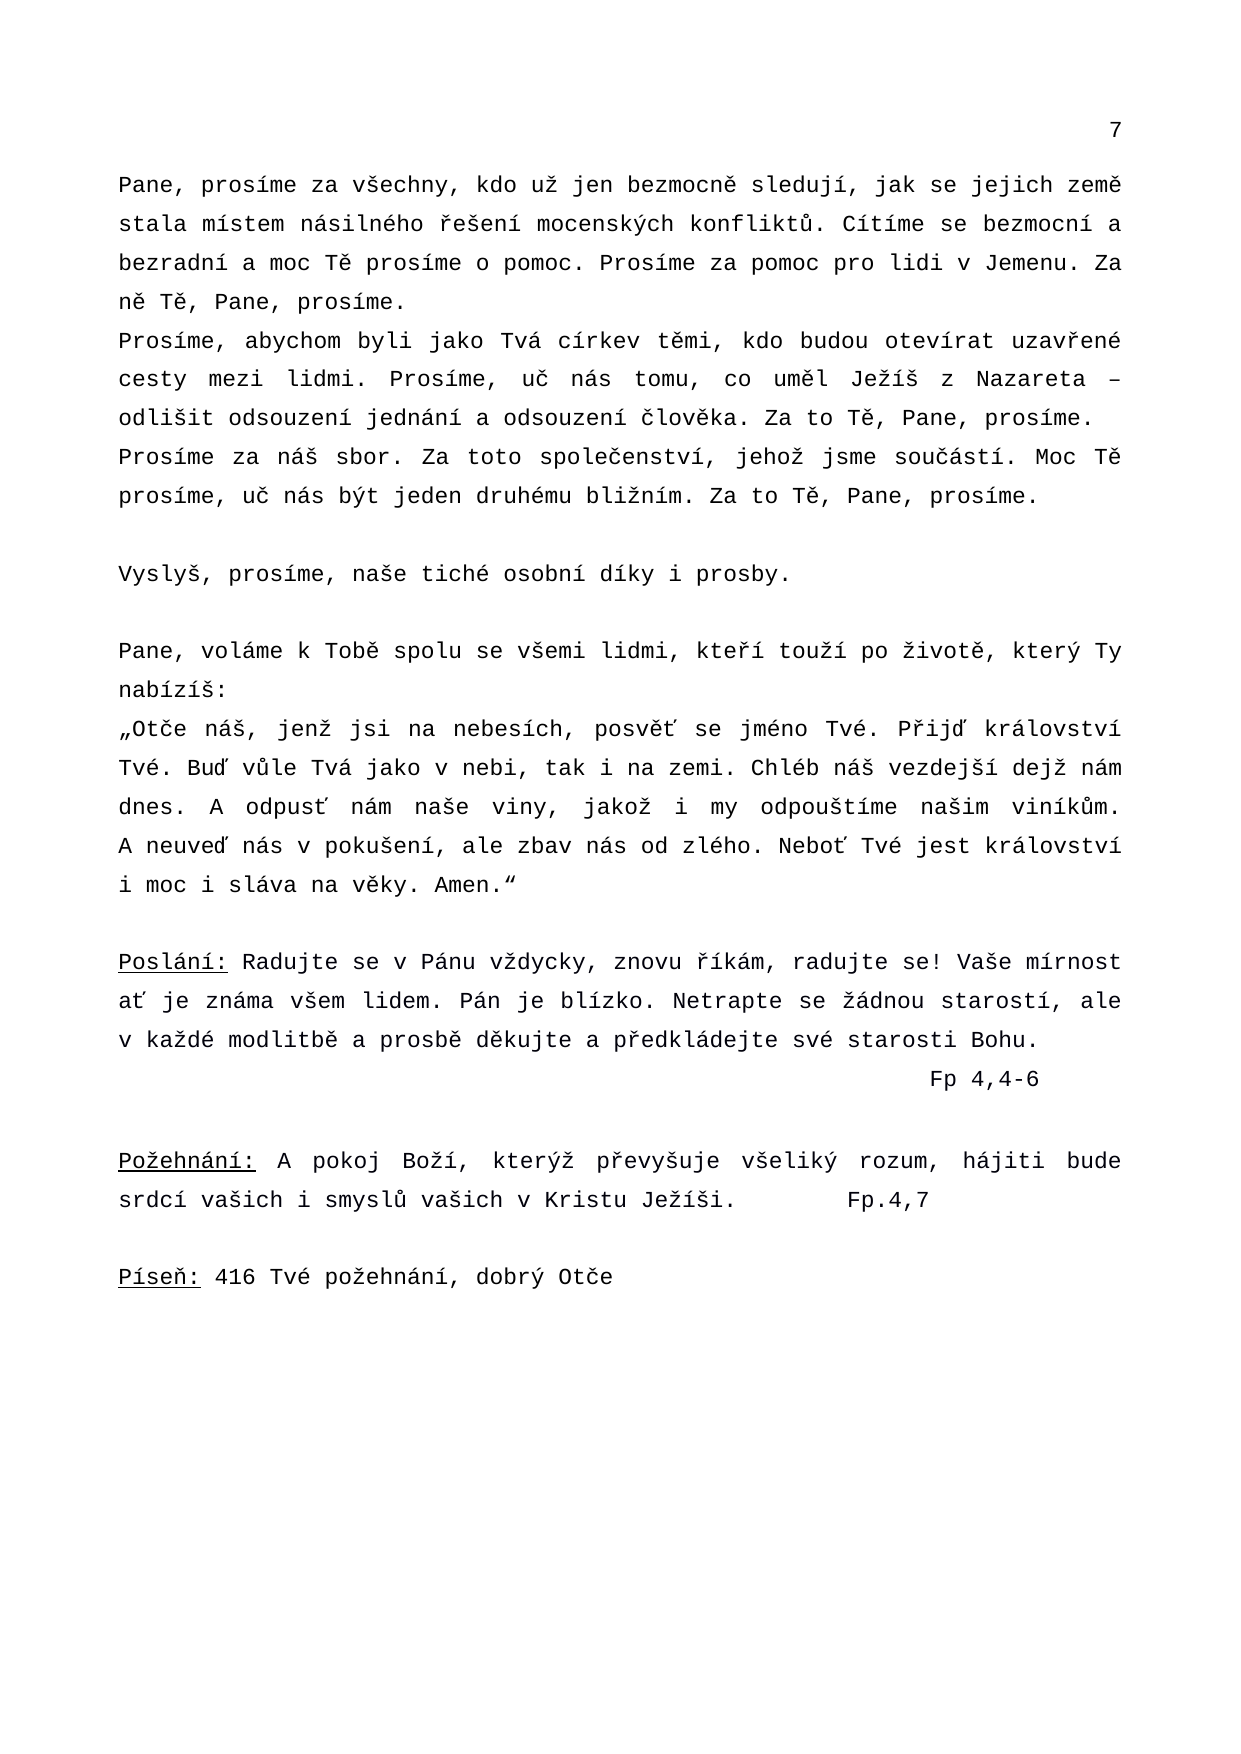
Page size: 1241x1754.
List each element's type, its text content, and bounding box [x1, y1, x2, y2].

text Vyslyš, prosíme, naše tiché osobní díky i prosby. [118, 562, 1122, 588]
text Píseň: 416 Tvé požehnání, dobrý Otče [118, 1266, 1122, 1292]
text Prosíme, abychom byli jako Tvá církev těmi, kdo budou otevírat uzavřené cesty mezi lidmi. Prosíme, uč nás tomu, co uměl Ježíš z Nazareta – odlišit odsouzení jednání a odsouzení člověka. Za to Tě, Pane, prosíme. [118, 329, 1122, 433]
text „Otče náš, jenž jsi na nebesích, posvěť se jméno Tvé. Přijď království Tvé. Buď vůle Tvá jako v nebi, tak i na zemi. Chléb náš vezdejší dejž nám dnes. A odpusť nám naše viny, jakož i my odpouštíme našim viníkům. A neuveď nás v pokušení, ale zbav nás od zlého. Neboť Tvé jest království i moc i sláva na věky. Amen.“ [118, 717, 1122, 899]
text Poslání: Radujte se v Pánu vždycky, znovu říkám, radujte se! Vaše mírnost ať je známa všem lidem. Pán je blízko. Netrapte se žádnou starostí, ale v každé modlitbě a prosbě děkujte a předkládejte své starosti Bohu. [118, 951, 1122, 1054]
text Pane, voláme k Tobě spolu se všemi lidmi, kteří touží po životě, který Ty nabízíš: [118, 640, 1122, 704]
text Pane, prosíme za všechny, kdo už jen bezmocně sledují, jak se jejich země stala místem násilného řešení mocenských konfliktů. Cítíme se bezmocní a bezradní a moc Tě prosíme o pomoc. Prosíme za pomoc pro lidi v Jemenu. Za ně Tě, Pane, prosíme. [118, 173, 1122, 316]
text Prosíme za náš sbor. Za toto společenství, jehož jsme součástí. Moc Tě prosíme, uč nás být jeden druhému bližním. Za to Tě, Pane, prosíme. [118, 446, 1122, 510]
text Požehnání: A pokoj Boží, kterýž převyšuje všeliký rozum, hájiti bude srdcí vašich i smyslů vašich v Kristu Ježíši. Fp.4,7 [118, 1149, 1122, 1214]
text Fp 4,4-6 [118, 1067, 1122, 1093]
